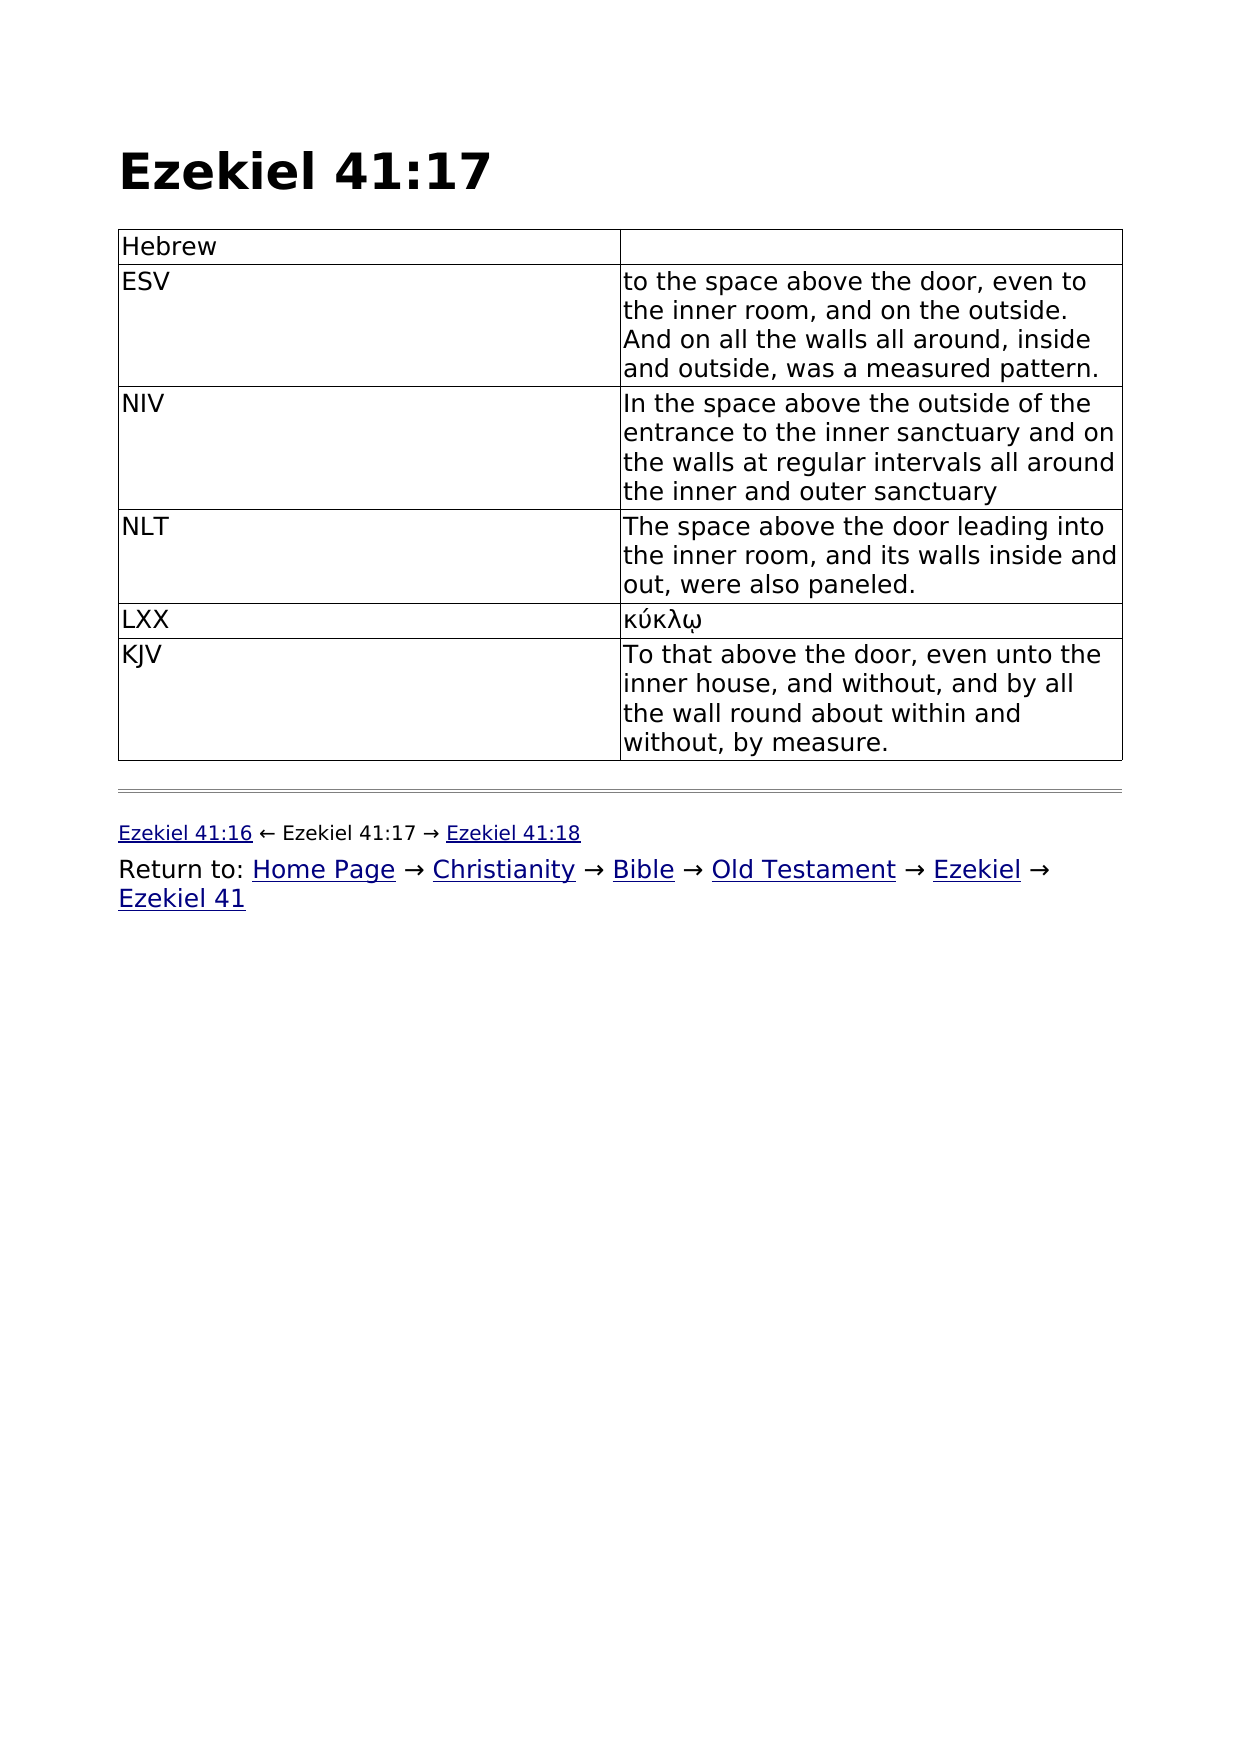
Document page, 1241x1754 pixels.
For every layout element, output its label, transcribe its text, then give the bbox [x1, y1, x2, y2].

table_cell to the space above the door, even to the inner room, and on the outside. And on all the walls all around, inside and outside, was a measured pattern. [621, 265, 1122, 386]
table_cell NLT [119, 510, 620, 602]
table_cell In the space above the outside of the entrance to the inner sanctuary and on the walls at regular intervals all around the inner and outer sanctuary [621, 387, 1122, 509]
table_cell NIV [119, 387, 620, 509]
text Return to: Home Page → Christianity → Bible → Old Testament → Ezekiel → Ezekiel 41 [118, 855, 1122, 914]
table_cell KJV [119, 639, 620, 760]
table_cell The space above the door leading into the inner room, and its walls inside and out, were also paneled. [621, 510, 1122, 602]
text Ezekiel 41:16 ← Ezekiel 41:17 → Ezekiel 41:18 [118, 821, 1122, 855]
subtitle Ezekiel 41:17 [118, 143, 1122, 201]
table_header Hebrew [119, 230, 620, 264]
table_cell LXX [119, 604, 620, 637]
table_cell ESV [119, 265, 620, 386]
table_cell To that above the door, even unto the inner house, and without, and by all the wall round about within and without, by measure. [621, 639, 1122, 760]
table_header [621, 230, 1122, 264]
table_cell κύκλῳ [621, 604, 1122, 637]
